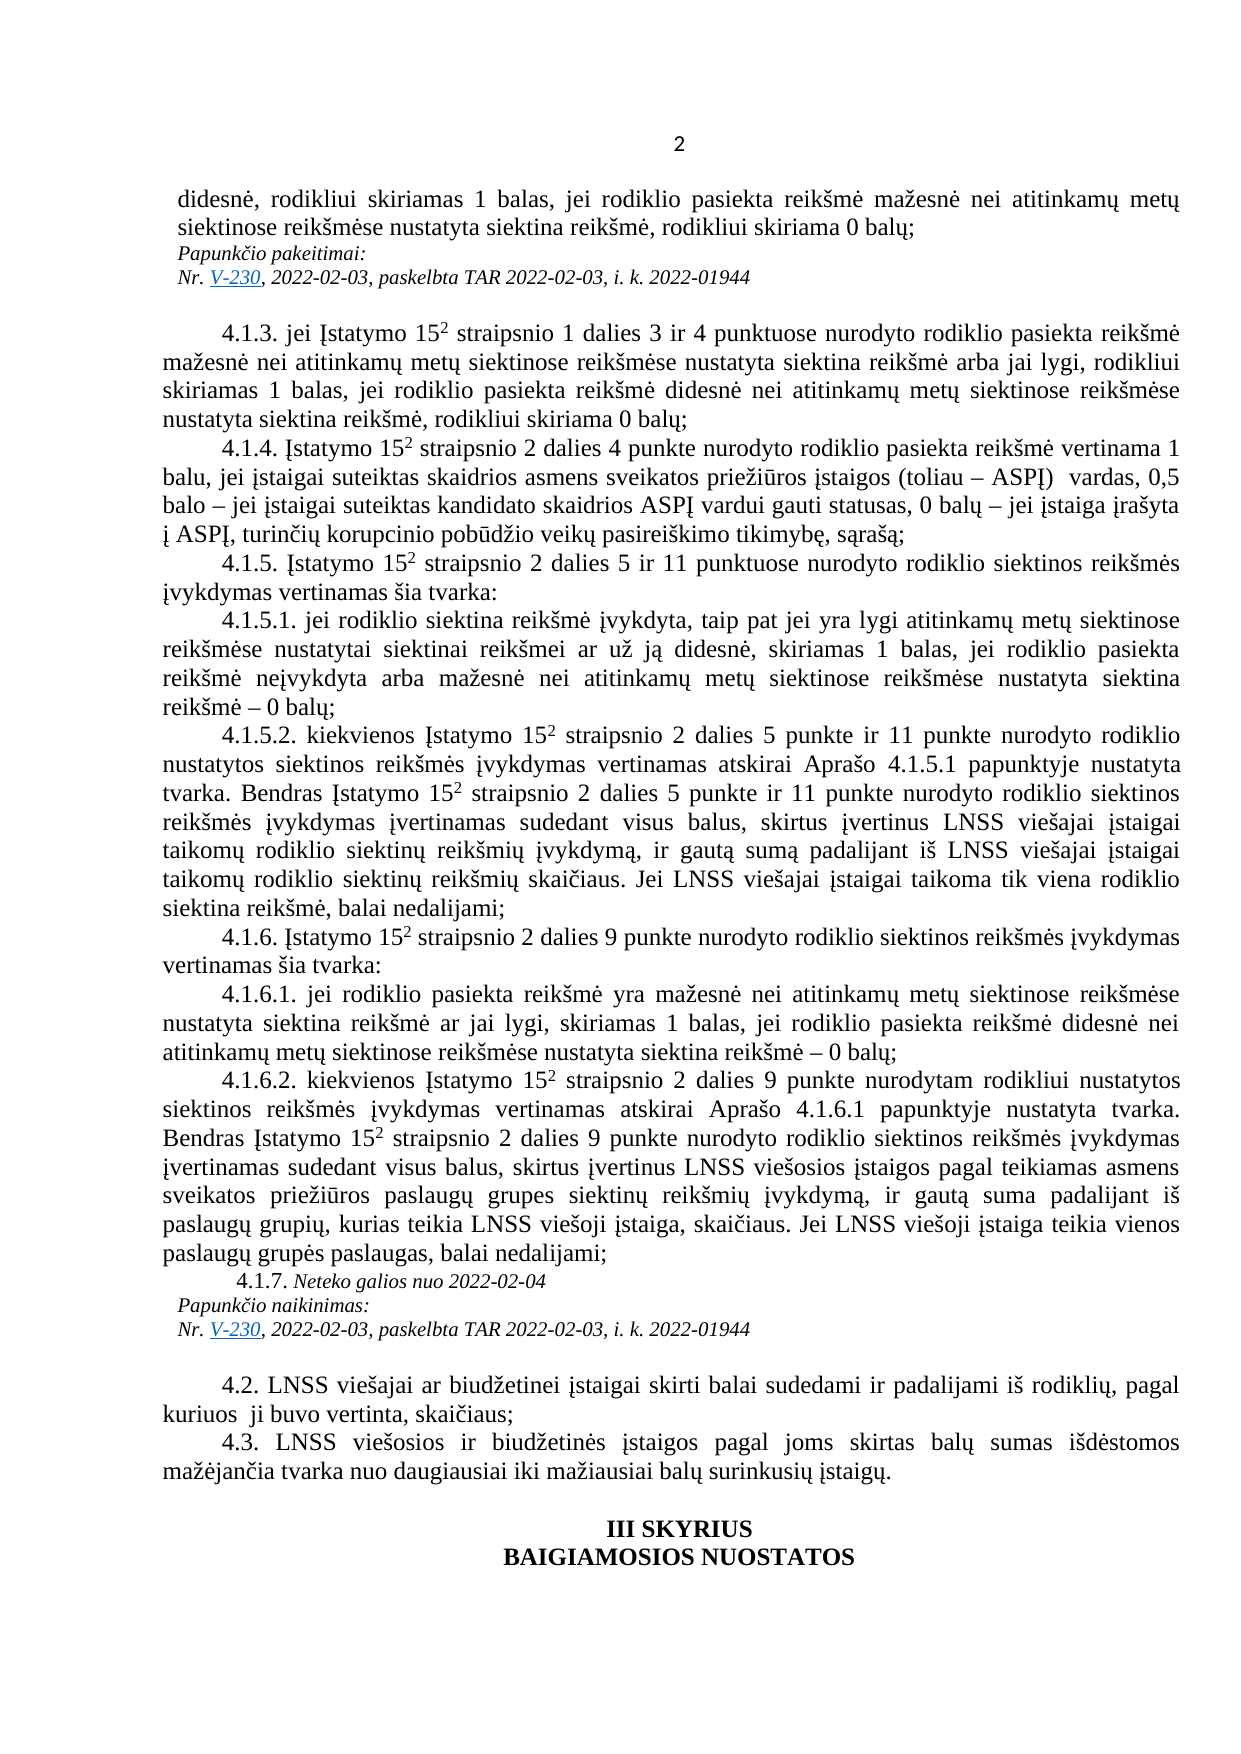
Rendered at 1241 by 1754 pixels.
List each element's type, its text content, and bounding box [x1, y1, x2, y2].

text 4.1.6. Įstatymo 152 straipsnio 2 dalies 9 punkte nurodyto rodiklio siektinos reikšmės įvykdymas vertinamas šia tvarka: [162, 922, 1181, 979]
text 4.1.3. jei Įstatymo 152 straipsnio 1 dalies 3 ir 4 punktuose nurodyto rodiklio pasiekta reikšmė mažesnė nei atitinkamų metų siektinose reikšmėse nustatyta siektina reikšmė arba jai lygi, rodikliui skiriamas 1 balas, jei rodiklio pasiekta reikšmė didesnė nei atitinkamų metų siektinose reikšmėse nustatyta siektina reikšmė, rodikliui skiriama 0 balų; [162, 318, 1181, 433]
text III SKYRIUS [162, 1514, 1181, 1542]
text Papunkčio pakeitimai: [177, 241, 1181, 265]
text Papunkčio naikinimas: [177, 1293, 1181, 1317]
text 4.3. LNSS viešosios ir biudžetinės įstaigos pagal joms skirtas balų sumas išdėstomos mažėjančia tvarka nuo daugiausiai iki mažiausiai balų surinkusių įstaigų. [162, 1427, 1181, 1485]
text 4.1.7. Neteko galios nuo 2022-02-04 [177, 1267, 1181, 1293]
text 4.2. LNSS viešajai ar biudžetinei įstaigai skirti balai sudedami ir padalijami iš rodiklių, pagal kuriuos ji buvo vertinta, skaičiaus; [162, 1370, 1181, 1427]
text 4.1.5. Įstatymo 152 straipsnio 2 dalies 5 ir 11 punktuose nurodyto rodiklio siektinos reikšmės įvykdymas vertinamas šia tvarka: [162, 548, 1181, 606]
text Nr. V-230, 2022-02-03, paskelbta TAR 2022-02-03, i. k. 2022-01944 [177, 1317, 1181, 1341]
text didesnė, rodikliui skiriamas 1 balas, jei rodiklio pasiekta reikšmė mažesnė nei atitinkamų metų siektinose reikšmėse nustatyta siektina reikšmė, rodikliui skiriama 0 balų; [177, 184, 1181, 241]
text 4.1.6.1. jei rodiklio pasiekta reikšmė yra mažesnė nei atitinkamų metų siektinose reikšmėse nustatyta siektina reikšmė ar jai lygi, skiriamas 1 balas, jei rodiklio pasiekta reikšmė didesnė nei atitinkamų metų siektinose reikšmėse nustatyta siektina reikšmė – 0 balų; [162, 979, 1181, 1066]
text 4.1.5.2. kiekvienos Įstatymo 152 straipsnio 2 dalies 5 punkte ir 11 punkte nurodyto rodiklio nustatytos siektinos reikšmės įvykdymas vertinamas atskirai Aprašo 4.1.5.1 papunktyje nustatyta tvarka. Bendras Įstatymo 152 straipsnio 2 dalies 5 punkte ir 11 punkte nurodyto rodiklio siektinos reikšmės įvykdymas įvertinamas sudedant visus balus, skirtus įvertinus LNSS viešajai įstaigai taikomų rodiklio siektinų reikšmių įvykdymą, ir gautą sumą padalijant iš LNSS viešajai įstaigai taikomų rodiklio siektinų reikšmių skaičiaus. Jei LNSS viešajai įstaigai taikoma tik viena rodiklio siektina reikšmė, balai nedalijami; [162, 721, 1181, 922]
text 4.1.6.2. kiekvienos Įstatymo 152 straipsnio 2 dalies 9 punkte nurodytam rodikliui nustatytos siektinos reikšmės įvykdymas vertinamas atskirai Aprašo 4.1.6.1 papunktyje nustatyta tvarka. Bendras Įstatymo 152 straipsnio 2 dalies 9 punkte nurodyto rodiklio siektinos reikšmės įvykdymas įvertinamas sudedant visus balus, skirtus įvertinus LNSS viešosios įstaigos pagal teikiamas asmens sveikatos priežiūros paslaugų grupes siektinų reikšmių įvykdymą, ir gautą suma padalijant iš paslaugų grupių, kurias teikia LNSS viešoji įstaiga, skaičiaus. Jei LNSS viešoji įstaiga teikia vienos paslaugų grupės paslaugas, balai nedalijami; [162, 1066, 1181, 1267]
text Nr. V-230, 2022-02-03, paskelbta TAR 2022-02-03, i. k. 2022-01944 [177, 265, 1181, 289]
text 4.1.4. Įstatymo 152 straipsnio 2 dalies 4 punkte nurodyto rodiklio pasiekta reikšmė vertinama 1 balu, jei įstaigai suteiktas skaidrios asmens sveikatos priežiūros įstaigos (toliau – ASPĮ) vardas, 0,5 balo – jei įstaigai suteiktas kandidato skaidrios ASPĮ vardui gauti statusas, 0 balų – jei įstaiga įrašyta į ASPĮ, turinčių korupcinio pobūdžio veikų pasireiškimo tikimybę, sąrašą; [162, 433, 1181, 548]
text BAIGIAMOSIOS NUOSTATOS [162, 1542, 1181, 1571]
text 4.1.5.1. jei rodiklio siektina reikšmė įvykdyta, taip pat jei yra lygi atitinkamų metų siektinose reikšmėse nustatytai siektinai reikšmei ar už ją didesnė, skiriamas 1 balas, jei rodiklio pasiekta reikšmė neįvykdyta arba mažesnė nei atitinkamų metų siektinose reikšmėse nustatyta siektina reikšmė – 0 balų; [162, 606, 1181, 721]
